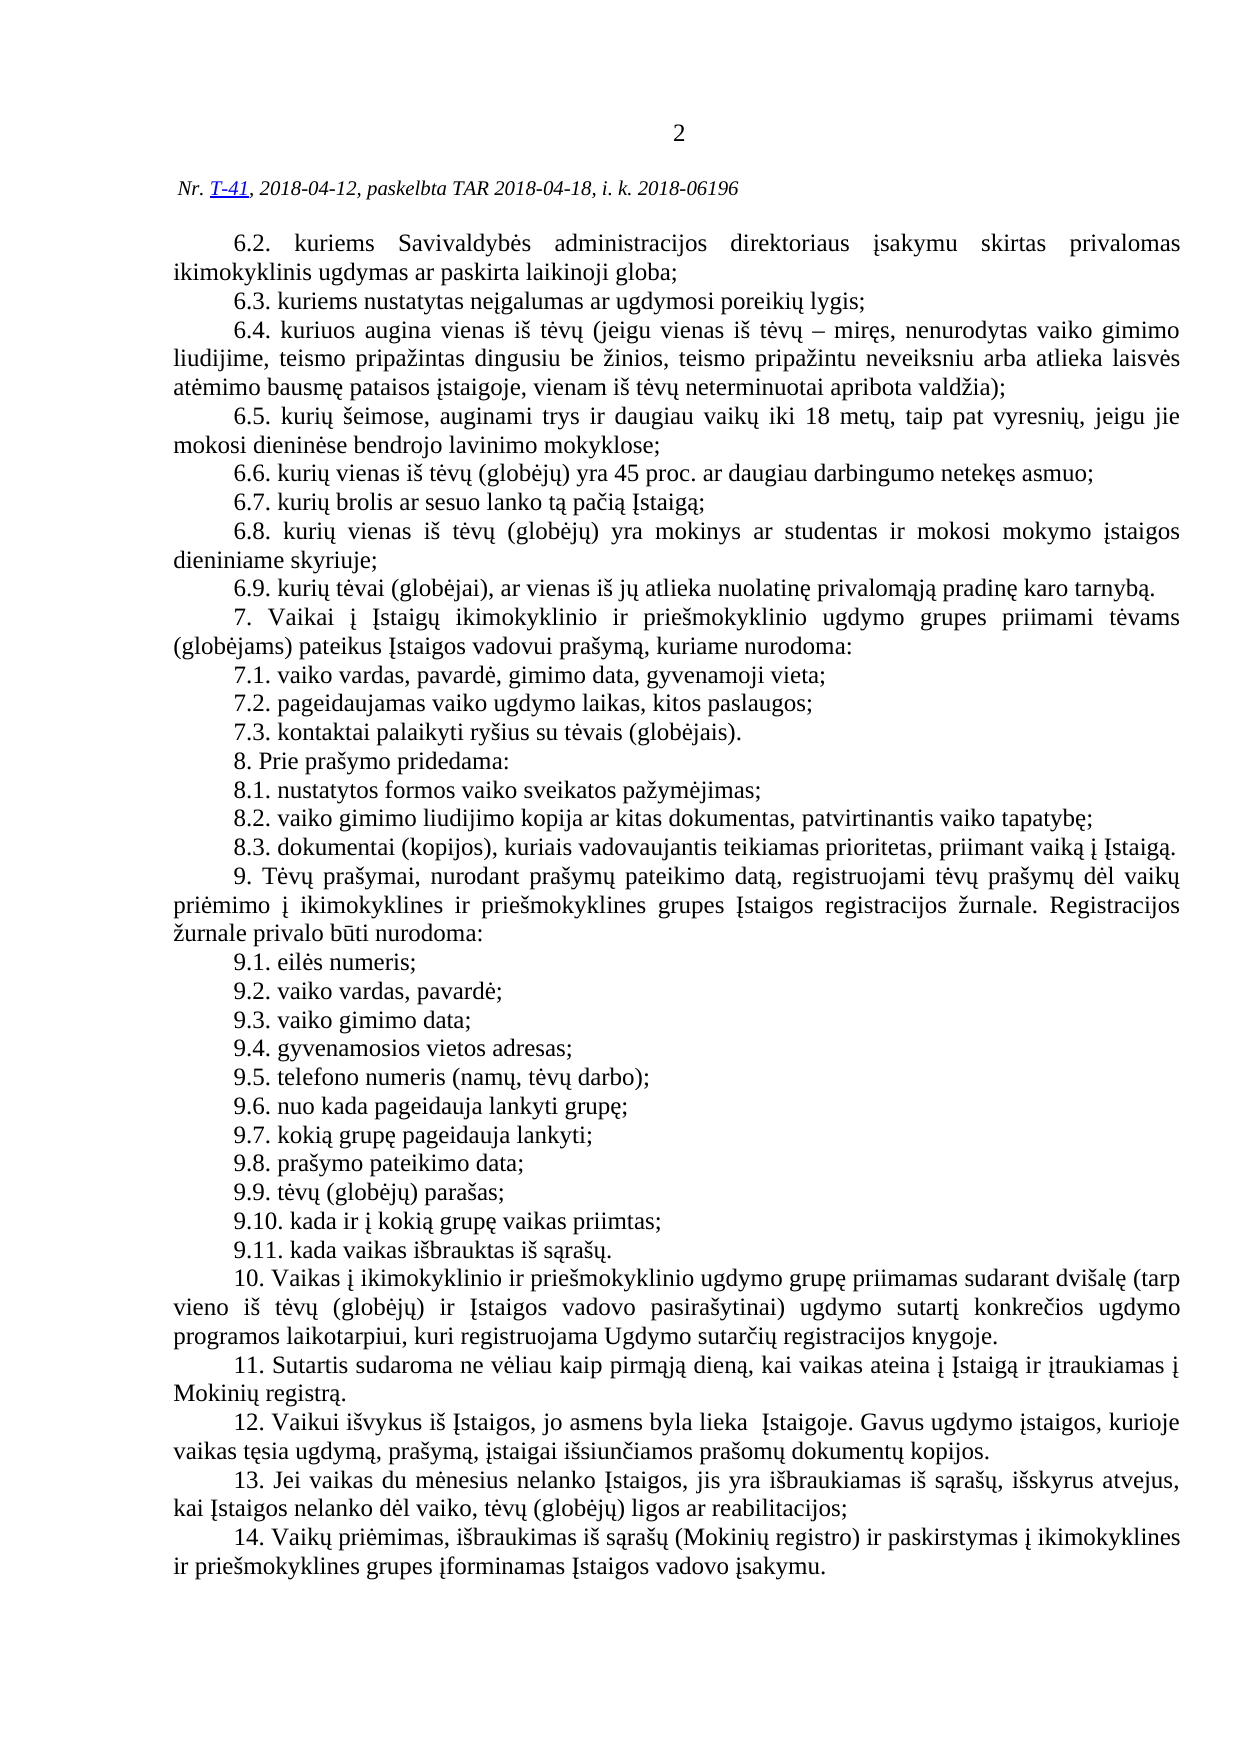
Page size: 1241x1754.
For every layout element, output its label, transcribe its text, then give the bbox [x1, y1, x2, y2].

text 9. Tėvų prašymai, nurodant prašymų pateikimo datą, registruojami tėvų prašymų dėl vaikų priėmimo į ikimokyklines ir priešmokyklines grupes Įstaigos registracijos žurnale. Registracijos žurnale privalo būti nurodoma: [173, 861, 1181, 947]
text 9.10. kada ir į kokią grupę vaikas priimtas; [173, 1206, 1181, 1235]
text Nr. T-41, 2018-04-12, paskelbta TAR 2018-04-18, i. k. 2018-06196 [177, 176, 1181, 200]
text 9.1. eilės numeris; [173, 947, 1181, 976]
text 9.6. nuo kada pageidauja lankyti grupę; [173, 1091, 1181, 1120]
text 14. Vaikų priėmimas, išbraukimas iš sąrašų (Mokinių registro) ir paskirstymas į ikimokyklines ir priešmokyklines grupes įforminamas Įstaigos vadovo įsakymu. [173, 1522, 1181, 1580]
text 9.7. kokią grupę pageidauja lankyti; [173, 1120, 1181, 1148]
text 6.8. kurių vienas iš tėvų (globėjų) yra mokinys ar studentas ir mokosi mokymo įstaigos dieniniame skyriuje; [173, 516, 1181, 573]
text 8. Prie prašymo pridedama: [173, 746, 1181, 775]
text 8.1. nustatytos formos vaiko sveikatos pažymėjimas; [173, 775, 1181, 803]
text 9.8. prašymo pateikimo data; [173, 1148, 1181, 1177]
text 7.2. pageidaujamas vaiko ugdymo laikas, kitos paslaugos; [173, 688, 1181, 717]
text 9.4. gyvenamosios vietos adresas; [173, 1033, 1181, 1062]
text 9.2. vaiko vardas, pavardė; [173, 976, 1181, 1005]
text 6.3. kuriems nustatytas neįgalumas ar ugdymosi poreikių lygis; [173, 286, 1181, 315]
text 6.7. kurių brolis ar sesuo lanko tą pačią Įstaigą; [173, 487, 1181, 516]
text 13. Jei vaikas du mėnesius nelanko Įstaigos, jis yra išbraukiamas iš sąrašų, išskyrus atvejus, kai Įstaigos nelanko dėl vaiko, tėvų (globėjų) ligos ar reabilitacijos; [173, 1465, 1181, 1522]
text 9.11. kada vaikas išbrauktas iš sąrašų. [173, 1235, 1181, 1263]
text 9.3. vaiko gimimo data; [173, 1005, 1181, 1033]
text 6.9. kurių tėvai (globėjai), ar vienas iš jų atlieka nuolatinę privalomąją pradinę karo tarnybą. [173, 573, 1181, 602]
text 7. Vaikai į Įstaigų ikimokyklinio ir priešmokyklinio ugdymo grupes priimami tėvams (globėjams) pateikus Įstaigos vadovui prašymą, kuriame nurodoma: [173, 602, 1181, 660]
text 9.9. tėvų (globėjų) parašas; [173, 1177, 1181, 1206]
text 9.5. telefono numeris (namų, tėvų darbo); [173, 1062, 1181, 1091]
text 12. Vaikui išvykus iš Įstaigos, jo asmens byla lieka Įstaigoje. Gavus ugdymo įstaigos, kurioje vaikas tęsia ugdymą, prašymą, įstaigai išsiunčiamos prašomų dokumentų kopijos. [173, 1407, 1181, 1465]
text 8.2. vaiko gimimo liudijimo kopija ar kitas dokumentas, patvirtinantis vaiko tapatybę; [173, 803, 1181, 832]
text 6.5. kurių šeimose, auginami trys ir daugiau vaikų iki 18 metų, taip pat vyresnių, jeigu jie mokosi dieninėse bendrojo lavinimo mokyklose; [173, 401, 1181, 458]
text 11. Sutartis sudaroma ne vėliau kaip pirmąją dieną, kai vaikas ateina į Įstaigą ir įtraukiamas į Mokinių registrą. [173, 1350, 1181, 1407]
text 7.3. kontaktai palaikyti ryšius su tėvais (globėjais). [173, 717, 1181, 746]
text 8.3. dokumentai (kopijos), kuriais vadovaujantis teikiamas prioritetas, priimant vaiką į Įstaigą. [173, 832, 1181, 861]
text 6.4. kuriuos augina vienas iš tėvų (jeigu vienas iš tėvų – miręs, nenurodytas vaiko gimimo liudijime, teismo pripažintas dingusiu be žinios, teismo pripažintu neveiksniu arba atlieka laisvės atėmimo bausmę pataisos įstaigoje, vienam iš tėvų neterminuotai apribota valdžia); [173, 315, 1181, 401]
text 10. Vaikas į ikimokyklinio ir priešmokyklinio ugdymo grupę priimamas sudarant dvišalę (tarp vieno iš tėvų (globėjų) ir Įstaigos vadovo pasirašytinai) ugdymo sutartį konkrečios ugdymo programos laikotarpiui, kuri registruojama Ugdymo sutarčių registracijos knygoje. [173, 1263, 1181, 1350]
text 6.2. kuriems Savivaldybės administracijos direktoriaus įsakymu skirtas privalomas ikimokyklinis ugdymas ar paskirta laikinoji globa; [173, 228, 1181, 286]
text 7.1. vaiko vardas, pavardė, gimimo data, gyvenamoji vieta; [173, 660, 1181, 688]
text 6.6. kurių vienas iš tėvų (globėjų) yra 45 proc. ar daugiau darbingumo netekęs asmuo; [173, 458, 1181, 487]
